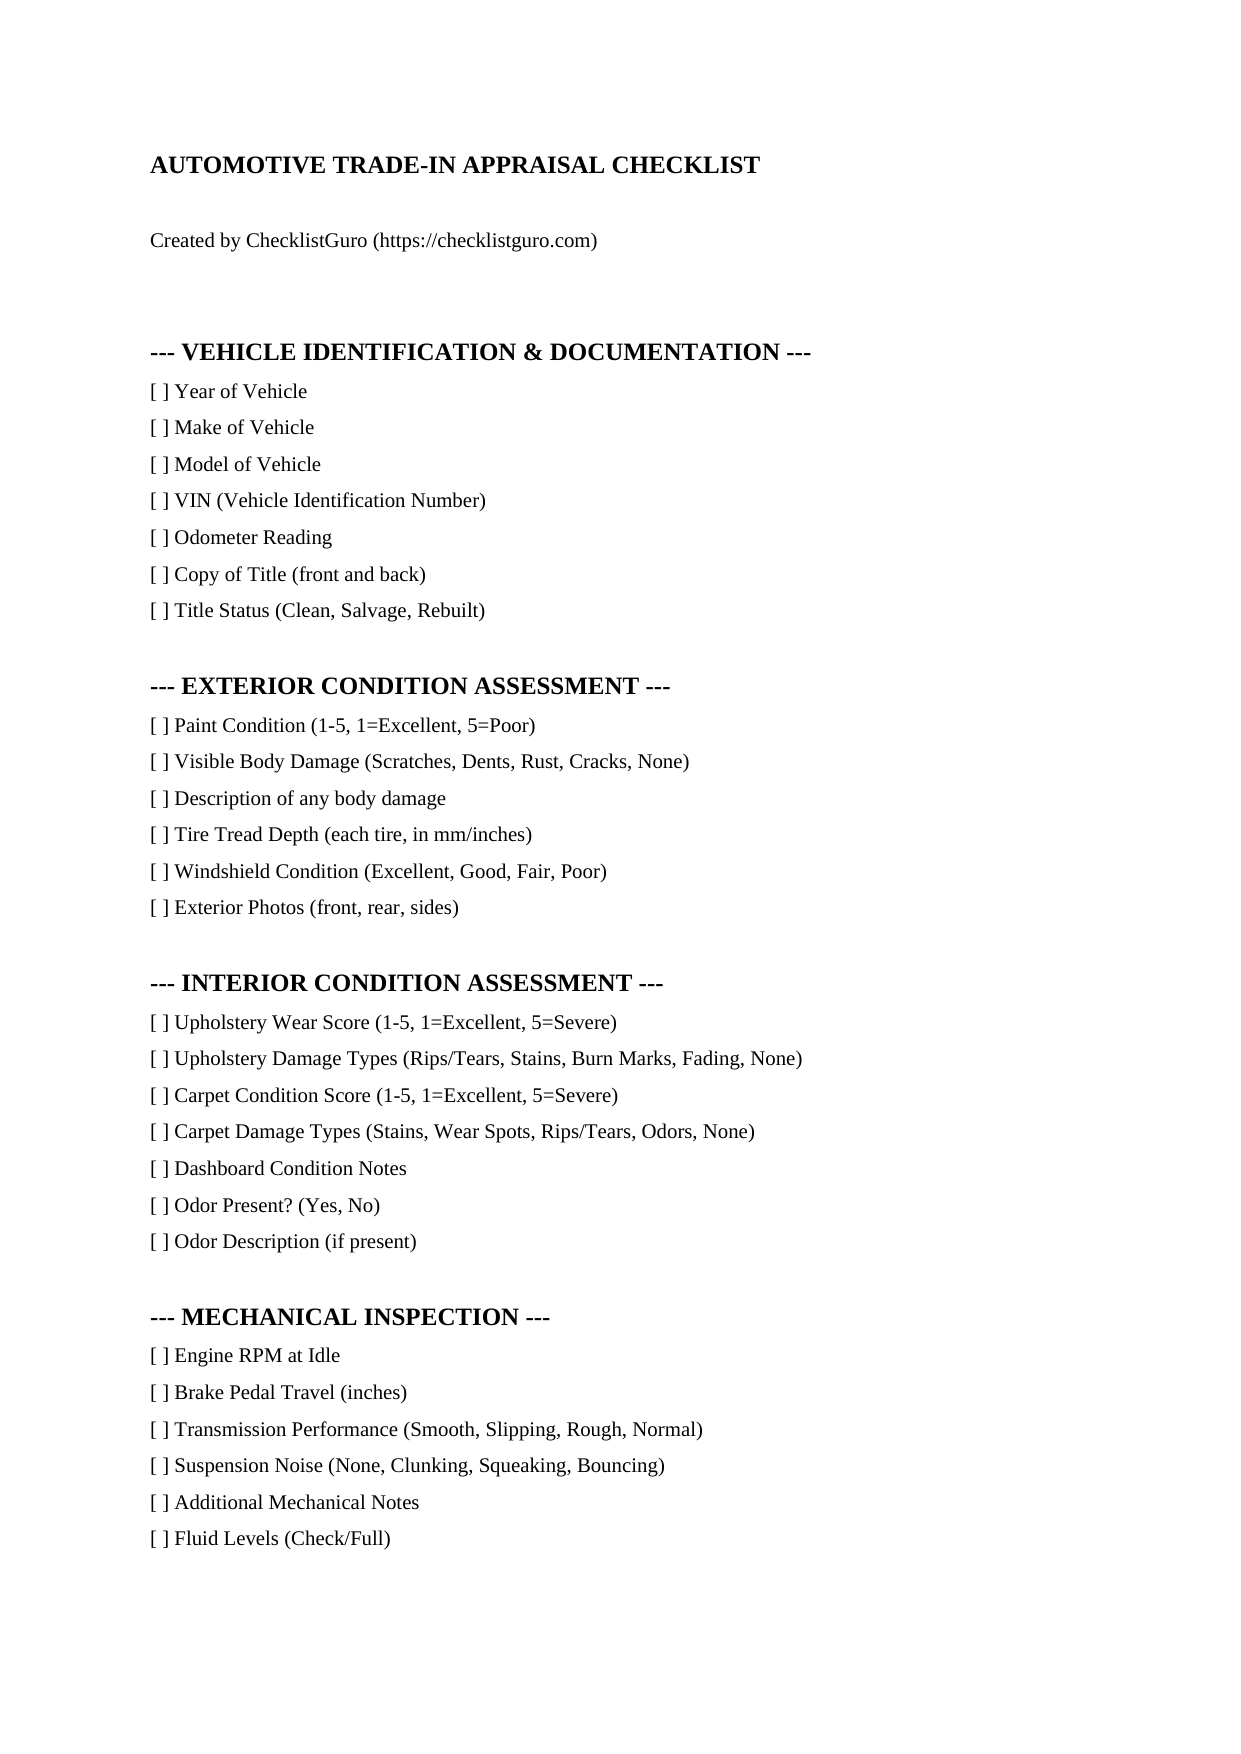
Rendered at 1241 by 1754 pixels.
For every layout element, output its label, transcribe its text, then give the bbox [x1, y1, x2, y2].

text [ ] Transmission Performance (Smooth, Slipping, Rough, Normal) [150, 1417, 1090, 1441]
text [ ] Description of any body damage [150, 786, 1090, 810]
text [ ] Title Status (Clean, Salvage, Rebuilt) [150, 598, 1090, 622]
text [ ] Engine RPM at Idle [150, 1343, 1090, 1367]
text [ ] Copy of Title (front and back) [150, 562, 1090, 586]
text [ ] Year of Vehicle [150, 379, 1090, 403]
text [ ] Paint Condition (1-5, 1=Excellent, 5=Poor) [150, 712, 1090, 737]
text [ ] Odor Present? (Yes, No) [150, 1192, 1090, 1217]
text [ ] Brake Pedal Travel (inches) [150, 1380, 1090, 1404]
text [ ] Model of Vehicle [150, 452, 1090, 476]
text [ ] VIN (Vehicle Identification Number) [150, 488, 1090, 512]
text [ ] Make of Vehicle [150, 415, 1090, 439]
text [ ] Exterior Photos (front, rear, sides) [150, 895, 1090, 919]
text [ ] Additional Mechanical Notes [150, 1490, 1090, 1514]
text [ ] Tire Tread Depth (each tire, in mm/inches) [150, 822, 1090, 846]
text [ ] Upholstery Damage Types (Rips/Tears, Stains, Burn Marks, Fading, None) [150, 1046, 1090, 1070]
text [ ] Carpet Condition Score (1-5, 1=Excellent, 5=Severe) [150, 1083, 1090, 1107]
text [ ] Fluid Levels (Check/Full) [150, 1526, 1090, 1550]
text [ ] Carpet Damage Types (Stains, Wear Spots, Rips/Tears, Odors, None) [150, 1119, 1090, 1143]
text [ ] Suspension Noise (None, Clunking, Squeaking, Bouncing) [150, 1453, 1090, 1477]
text --- EXTERIOR CONDITION ASSESSMENT --- [150, 671, 1090, 700]
text Created by ChecklistGuro (https://checklistguro.com) [150, 228, 1090, 252]
text --- VEHICLE IDENTIFICATION & DOCUMENTATION --- [150, 337, 1090, 366]
text [ ] Odometer Reading [150, 525, 1090, 549]
text --- INTERIOR CONDITION ASSESSMENT --- [150, 968, 1090, 997]
text [ ] Visible Body Damage (Scratches, Dents, Rust, Cracks, None) [150, 749, 1090, 773]
text [ ] Upholstery Wear Score (1-5, 1=Excellent, 5=Severe) [150, 1010, 1090, 1034]
text [ ] Odor Description (if present) [150, 1229, 1090, 1253]
text --- MECHANICAL INSPECTION --- [150, 1302, 1090, 1331]
text [ ] Dashboard Condition Notes [150, 1156, 1090, 1180]
text AUTOMOTIVE TRADE-IN APPRAISAL CHECKLIST [150, 150, 1090, 179]
text [ ] Windshield Condition (Excellent, Good, Fair, Poor) [150, 859, 1090, 883]
